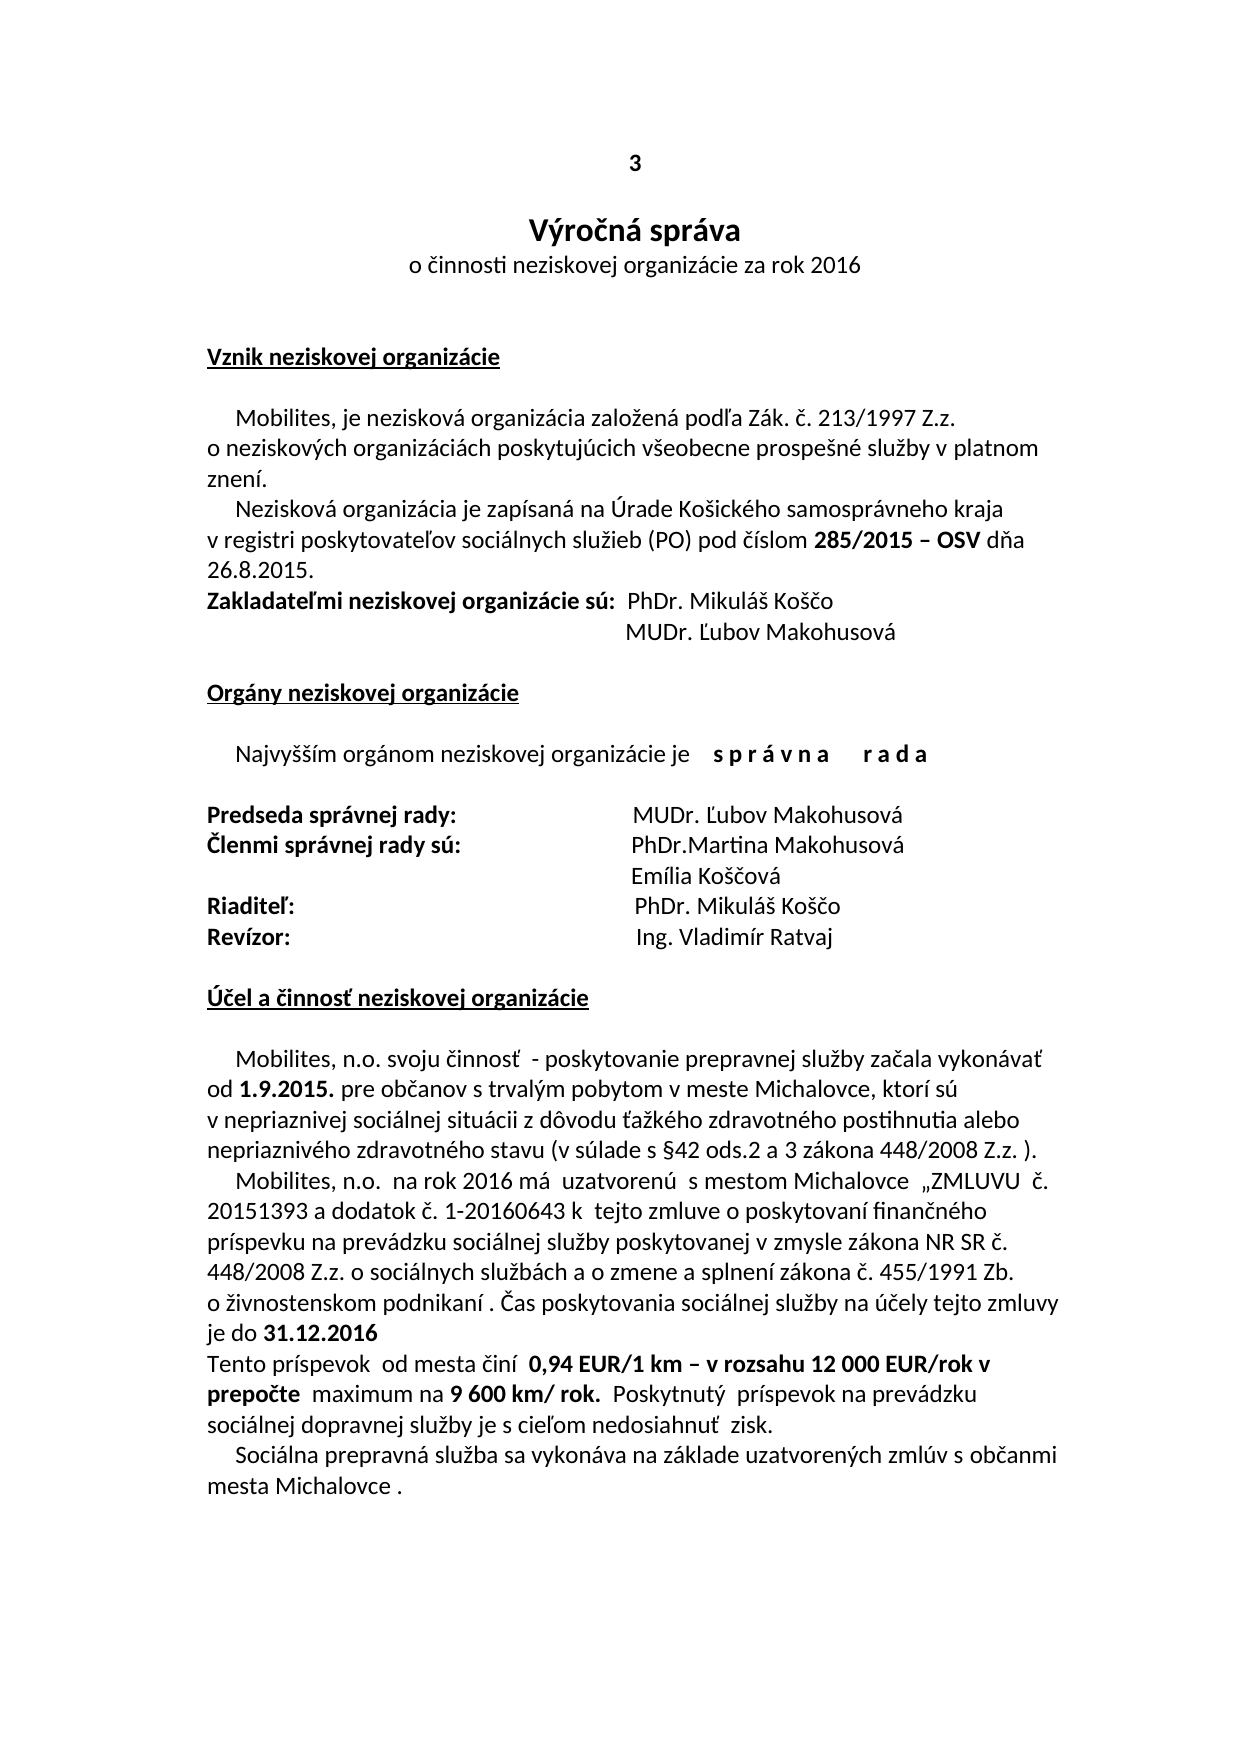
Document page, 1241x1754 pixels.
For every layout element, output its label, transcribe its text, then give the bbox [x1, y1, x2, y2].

text Mobilites, n.o. na rok 2016 má uzatvorenú s mestom Michalovce „ZMLUVU č. 20151393 a dodatok č. 1-20160643 k tejto zmluve o poskytovaní finančného príspevku na prevádzku sociálnej služby poskytovanej v zmysle zákona NR SR č. 448/2008 Z.z. o sociálnych službách a o zmene a splnení zákona č. 455/1991 Zb. o živnostenskom podnikaní . Čas poskytovania sociálnej služby na účely tejto zmluvy je do 31.12.2016 [207, 1165, 1063, 1348]
text Nezisková organizácia je zapísaná na Úrade Košického samosprávneho kraja v registri poskytovateľov sociálnych služieb (PO) pod číslom 285/2015 – OSV dňa 26.8.2015. [207, 493, 1063, 585]
text Mobilites, n.o. svoju činnosť - poskytovanie prepravnej služby začala vykonávať od 1.9.2015. pre občanov s trvalým pobytom v meste Michalovce, ktorí sú v nepriaznivej sociálnej situácii z dôvodu ťažkého zdravotného postihnutia alebo nepriaznivého zdravotného stavu (v súlade s §42 ods.2 a 3 zákona 448/2008 Z.z. ). [207, 1043, 1063, 1165]
text Vznik neziskovej organizácie [207, 341, 1063, 371]
text Výročná správa [207, 209, 1063, 249]
text Orgány neziskovej organizácie [207, 677, 1063, 707]
text Emília Koščová [207, 860, 1063, 890]
text Tento príspevok od mesta činí 0,94 EUR/1 km – v rozsahu 12 000 EUR/rok v prepočte maximum na 9 600 km/ rok. Poskytnutý príspevok na prevádzku sociálnej dopravnej služby je s cieľom nedosiahnuť zisk. [207, 1348, 1063, 1440]
text 3 [207, 148, 1063, 178]
text Revízor: Ing. Vladimír Ratvaj [207, 921, 1063, 951]
text Účel a činnosť neziskovej organizácie [207, 982, 1063, 1012]
text Zakladateľmi neziskovej organizácie sú: PhDr. Mikuláš Koščo [207, 585, 1063, 616]
text Mobilites, je nezisková organizácia založená podľa Zák. č. 213/1997 Z.z. o neziskových organizáciách poskytujúcich všeobecne prospešné služby v platnom znení. [207, 402, 1063, 493]
text Riaditeľ: PhDr. Mikuláš Koščo [207, 890, 1063, 921]
text Predseda správnej rady: MUDr. Ľubov Makohusová [207, 799, 1063, 829]
text Členmi správnej rady sú: PhDr.Martina Makohusová [207, 829, 1063, 860]
text Sociálna prepravná služba sa vykonáva na základe uzatvorených zmlúv s občanmi mesta Michalovce . [207, 1440, 1063, 1501]
text MUDr. Ľubov Makohusová [207, 616, 1063, 646]
text Najvyšším orgánom neziskovej organizácie je s p r á v n a r a d a [207, 738, 1063, 768]
text o činnosti neziskovej organizácie za rok 2016 [207, 249, 1063, 280]
